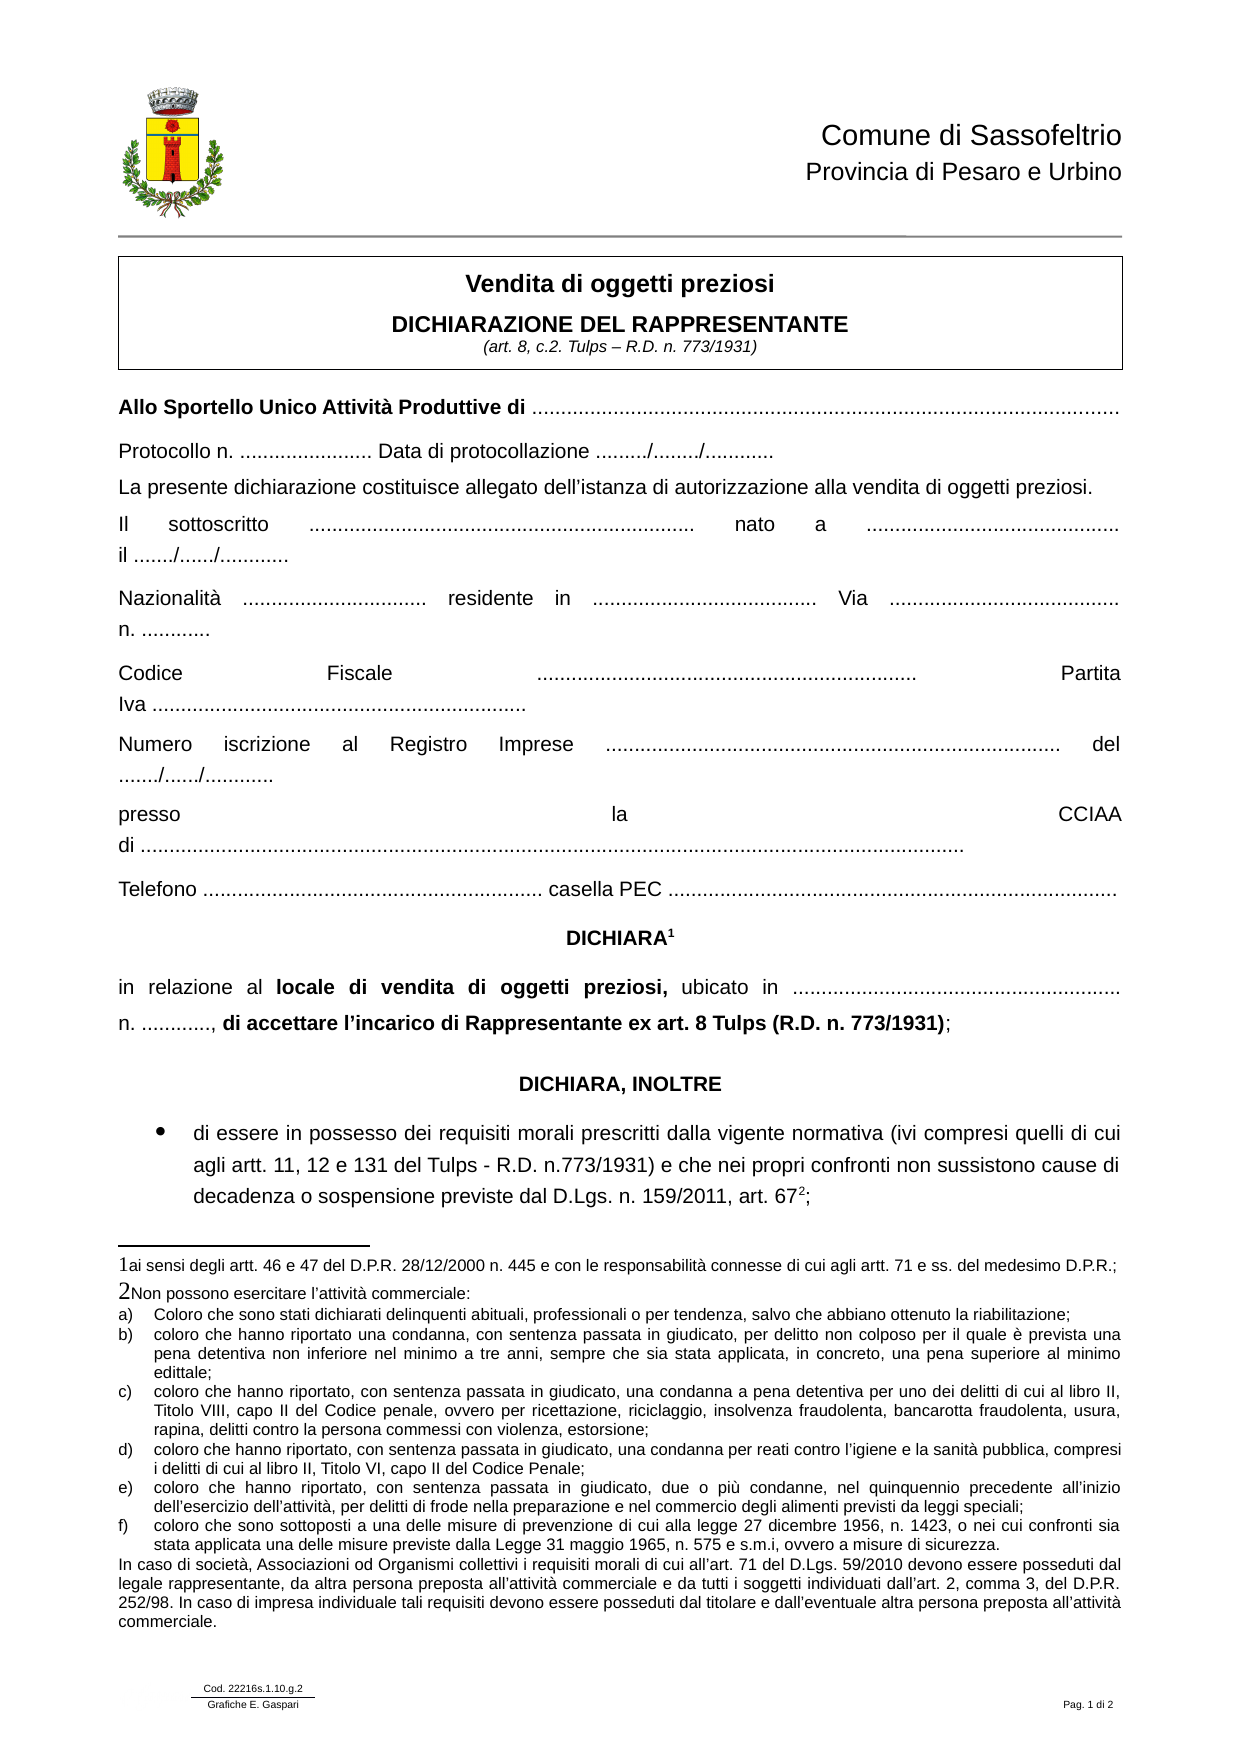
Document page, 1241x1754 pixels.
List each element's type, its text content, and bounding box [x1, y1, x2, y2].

text Il sottoscritto ................................................................... nato a ............................................ il ......./....../............ [118, 511, 1122, 566]
text La presente dichiarazione costituisce allegato dell’istanza di autorizzazione alla vendita di oggetti preziosi. [118, 475, 1122, 499]
list In caso di società, Associazioni od Organismi collettivi i requisiti morali di cui all’art. 71 del D.Lgs. 59/2010 devono essere posseduti dal legale rappresentante, da altra persona preposta all’attività commerciale e da tutti i soggetti individuati dall’art. 2, comma 3, del D.P.R. 252/98. In caso di impresa individuale tali requisiti devono essere posseduti dal titolare e dall’eventuale altra persona preposta all’attività commerciale. [118, 1554, 1122, 1631]
list coloro che hanno riportato, con sentenza passata in giudicato, una condanna a pena detentiva per uno dei delitti di cui al libro II, Titolo VIII, capo II del Codice penale, ovvero per ricettazione, riciclaggio, insolvenza fraudolenta, bancarotta fraudolenta, usura, rapina, delitti contro la persona commessi con violenza, estorsione; [118, 1382, 1122, 1439]
text Allo Sportello Unico Attività Produttive di [118, 395, 1122, 419]
list Coloro che sono stati dichiarati delinquenti abituali, professionali o per tendenza, salvo che abbiano ottenuto la riabilitazione; [118, 1305, 1122, 1324]
table_header Vendita di oggetti preziosi DICHIARAZIONE DEL RAPPRESENTANTE (art. 8, c.2. Tulps – R.D. n. 773/1931) [119, 257, 1122, 369]
text Protocollo n. ....................... Data di protocollazione ........./......../............ [118, 438, 1122, 462]
text Comune di Sassofeltrio [224, 118, 1122, 152]
text DICHIARA [118, 926, 1122, 950]
list coloro che hanno riportato una condanna, con sentenza passata in giudicato, per delitto non colposo per il quale è prevista una pena detentiva non inferiore nel minimo a tre anni, sempre che sia stata applicata, in concreto, una pena superiore al minimo edittale; [118, 1324, 1122, 1382]
text Codice Fiscale .................................................................. Partita Iva ................................................................. [118, 661, 1122, 716]
text Telefono ........................................................... casella PEC .............................................................................. [118, 877, 1122, 901]
list coloro che sono sottoposti a una delle misure di prevenzione di cui alla legge 27 dicembre 1956, n. 1423, o nei cui confronti sia stata applicata una delle misure previste dalla Legge 31 maggio 1965, n. 575 e s.m.i, ovvero a misure di sicurezza. [118, 1516, 1122, 1554]
text Nazionalità ................................ residente in ....................................... Via ........................................ n. ............ [118, 586, 1122, 641]
list coloro che hanno riportato, con sentenza passata in giudicato, una condanna per reati contro l’igiene e la sanità pubblica, compresi i delitti di cui al libro II, Titolo VI, capo II del Codice Penale; [118, 1439, 1122, 1478]
text ai sensi degli artt. 46 e 47 del D.P.R. 28/12/2000 n. 445 e con le responsabilità connesse di cui agli artt. 71 e ss. del medesimo D.P.R.; [118, 1252, 1122, 1276]
text Provincia di Pesaro e Urbino [224, 157, 1122, 185]
text Numero iscrizione al Registro Imprese ............................................................................... del ......./....../............ [118, 732, 1122, 787]
list Non possono esercitare l’attività commerciale: [118, 1276, 1122, 1305]
list di essere in possesso dei requisiti morali prescritti dalla vigente normativa (ivi compresi quelli di cui agli artt. 11, 12 e 131 del Tulps - R.D. n.773/1931) e che nei propri confronti non sussistono cause di decadenza o sospensione previste dal D.Lgs. n. 159/2011, art. 67; [156, 1121, 1122, 1208]
list coloro che hanno riportato, con sentenza passata in giudicato, due o più condanne, nel quinquennio precedente all’inizio dell’esercizio dell’attività, per delitti di frode nella preparazione e nel commercio degli alimenti previsti da leggi speciali; [118, 1478, 1122, 1516]
text in relazione al locale di vendita di oggetti preziosi, ubicato in ......................................................... n. ............, di accettare l’incarico di Rappresentante ex art. 8 Tulps (R.D. n. 773/1931); [118, 975, 1122, 1035]
text DICHIARA, INOLTRE [118, 1072, 1122, 1096]
text presso la CCIAA di ............................................................................................................................................... [118, 802, 1122, 857]
picture [122, 87, 224, 219]
